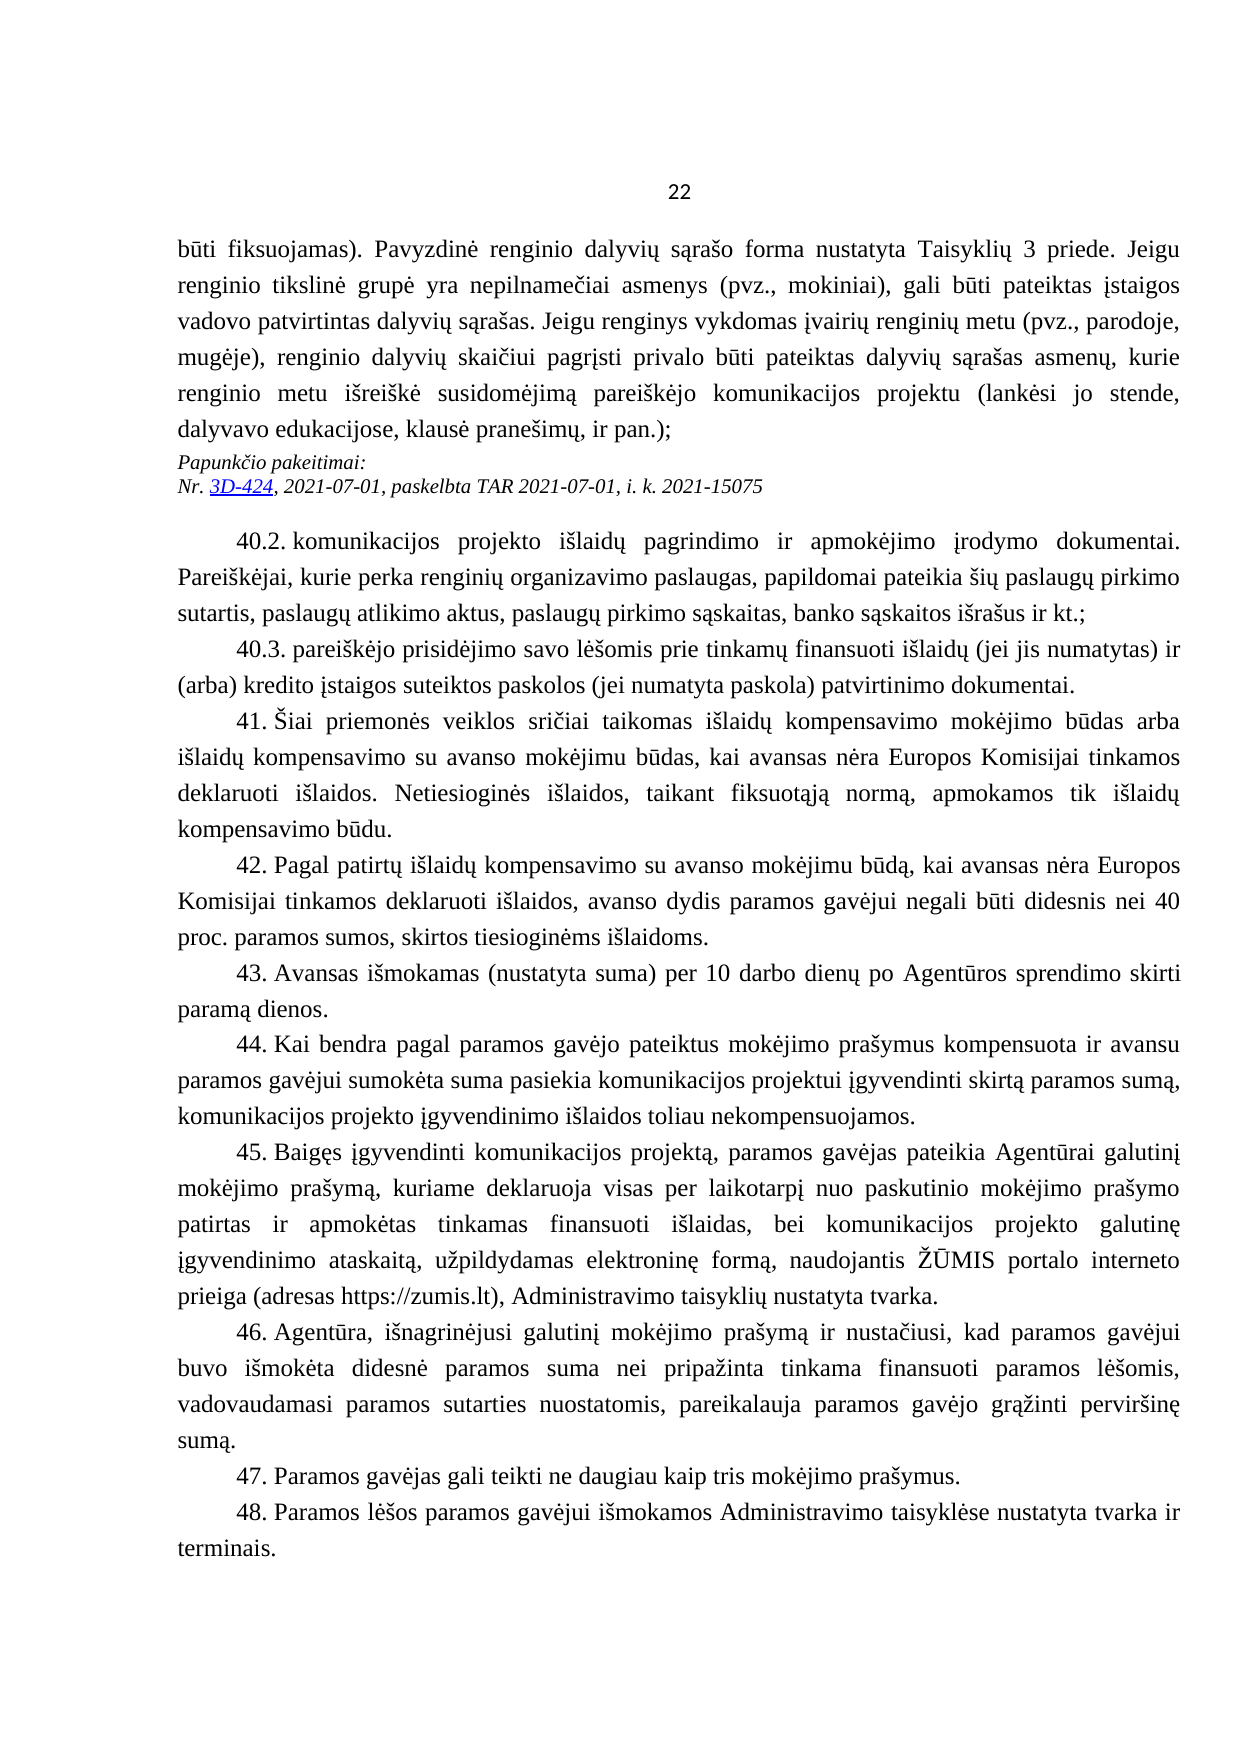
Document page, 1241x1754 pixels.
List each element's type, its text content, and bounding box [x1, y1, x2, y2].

text 46. Agentūra, išnagrinėjusi galutinį mokėjimo prašymą ir nustačiusi, kad paramos gavėjui buvo išmokėta didesnė paramos suma nei pripažinta tinkama finansuoti paramos lėšomis, vadovaudamasi paramos sutarties nuostatomis, pareikalauja paramos gavėjo grąžinti perviršinę sumą. [177, 1317, 1181, 1454]
text Nr. 3D-424, 2021-07-01, paskelbta TAR 2021-07-01, i. k. 2021-15075 [177, 474, 1181, 498]
text 43. Avansas išmokamas (nustatyta suma) per 10 darbo dienų po Agentūros sprendimo skirti paramą dienos. [177, 958, 1181, 1022]
text 40.2. komunikacijos projekto išlaidų pagrindimo ir apmokėjimo įrodymo dokumentai. Pareiškėjai, kurie perka renginių organizavimo paslaugas, papildomai pateikia šių paslaugų pirkimo sutartis, paslaugų atlikimo aktus, paslaugų pirkimo sąskaitas, banko sąskaitos išrašus ir kt.; [177, 526, 1181, 627]
text 40.3. pareiškėjo prisidėjimo savo lėšomis prie tinkamų finansuoti išlaidų (jei jis numatytas) ir (arba) kredito įstaigos suteiktos paskolos (jei numatyta paskola) patvirtinimo dokumentai. [177, 634, 1181, 699]
text 48. Paramos lėšos paramos gavėjui išmokamos Administravimo taisyklėse nustatyta tvarka ir terminais. [177, 1497, 1181, 1561]
text 41. Šiai priemonės veiklos sričiai taikomas išlaidų kompensavimo mokėjimo būdas arba išlaidų kompensavimo su avanso mokėjimu būdas, kai avansas nėra Europos Komisijai tinkamos deklaruoti išlaidos. Netiesioginės išlaidos, taikant fiksuotąją normą, apmokamos tik išlaidų kompensavimo būdu. [177, 706, 1181, 843]
text 45. Baigęs įgyvendinti komunikacijos projektą, paramos gavėjas pateikia Agentūrai galutinį mokėjimo prašymą, kuriame deklaruoja visas per laikotarpį nuo paskutinio mokėjimo prašymo patirtas ir apmokėtas tinkamas finansuoti išlaidas, bei komunikacijos projekto galutinę įgyvendinimo ataskaitą, užpildydamas elektroninę formą, naudojantis ŽŪMIS portalo interneto prieiga (adresas https://zumis.lt), Administravimo taisyklių nustatyta tvarka. [177, 1137, 1181, 1310]
text Papunkčio pakeitimai: [177, 449, 1181, 474]
text 42. Pagal patirtų išlaidų kompensavimo su avanso mokėjimu būdą, kai avansas nėra Europos Komisijai tinkamos deklaruoti išlaidos, avanso dydis paramos gavėjui negali būti didesnis nei 40 proc. paramos sumos, skirtos tiesioginėms išlaidoms. [177, 850, 1181, 951]
text 44. Kai bendra pagal paramos gavėjo pateiktus mokėjimo prašymus kompensuota ir avansu paramos gavėjui sumokėta suma pasiekia komunikacijos projektui įgyvendinti skirtą paramos sumą, komunikacijos projekto įgyvendinimo išlaidos toliau nekompensuojamos. [177, 1029, 1181, 1130]
text būti fiksuojamas). Pavyzdinė renginio dalyvių sąrašo forma nustatyta Taisyklių 3 priede. Jeigu renginio tikslinė grupė yra nepilnamečiai asmenys (pvz., mokiniai), gali būti pateiktas įstaigos vadovo patvirtintas dalyvių sąrašas. Jeigu renginys vykdomas įvairių renginių metu (pvz., parodoje, mugėje), renginio dalyvių skaičiui pagrįsti privalo būti pateiktas dalyvių sąrašas asmenų, kurie renginio metu išreiškė susidomėjimą pareiškėjo komunikacijos projektu (lankėsi jo stende, dalyvavo edukacijose, klausė pranešimų, ir pan.); [177, 234, 1181, 442]
text 47. Paramos gavėjas gali teikti ne daugiau kaip tris mokėjimo prašymus. [177, 1461, 1181, 1489]
